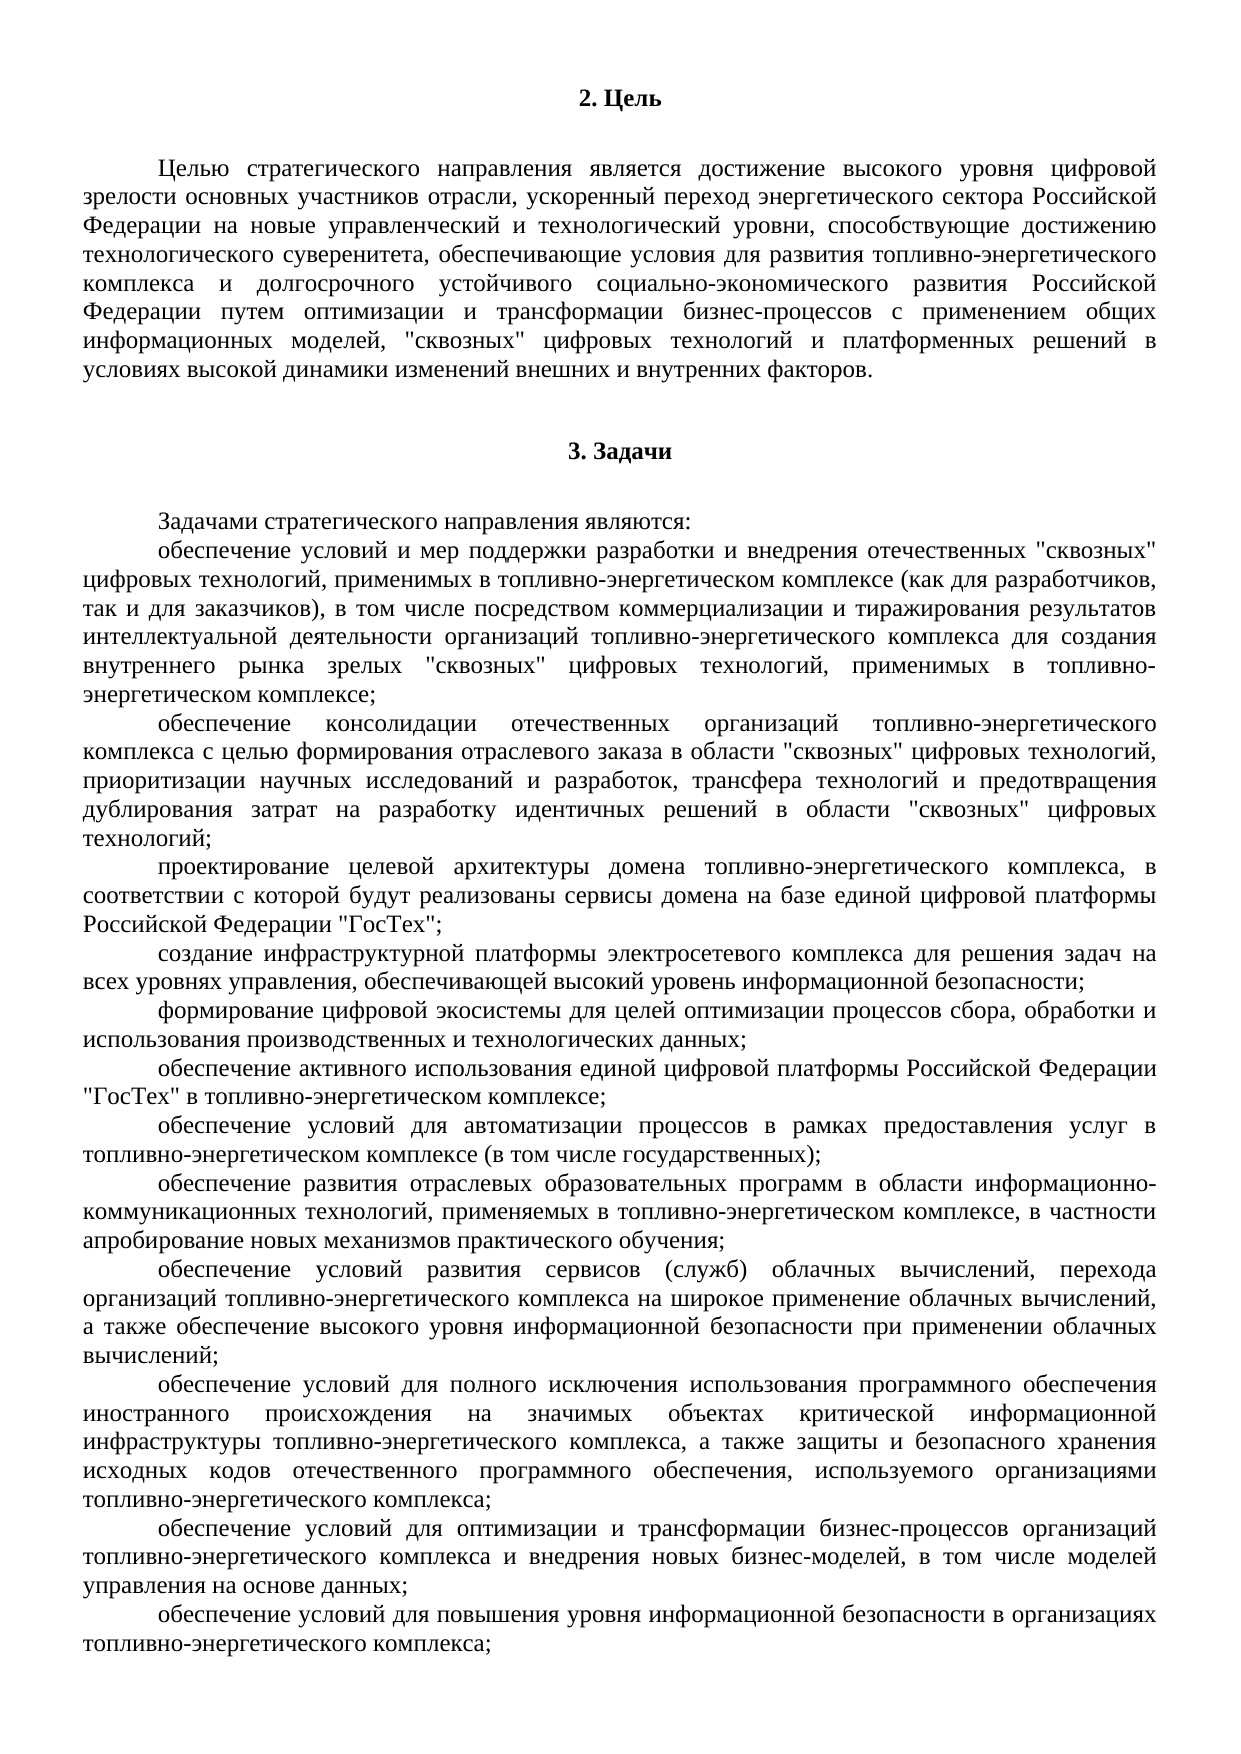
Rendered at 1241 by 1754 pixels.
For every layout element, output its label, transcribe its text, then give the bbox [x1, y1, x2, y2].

text обеспечение условий для оптимизации и трансформации бизнес-процессов организаций топливно-энергетического комплекса и внедрения новых бизнес-моделей, в том числе моделей управления на основе данных; [83, 1513, 1157, 1599]
text формирование цифровой экосистемы для целей оптимизации процессов сбора, обработки и использования производственных и технологических данных; [83, 995, 1157, 1053]
text обеспечение условий для полного исключения использования программного обеспечения иностранного происхождения на значимых объектах критической информационной инфраструктуры топливно-энергетического комплекса, а также защиты и безопасного хранения исходных кодов отечественного программного обеспечения, используемого организациями топливно-энергетического комплекса; [83, 1369, 1157, 1513]
text создание инфраструктурной платформы электросетевого комплекса для решения задач на всех уровнях управления, обеспечивающей высокий уровень информационной безопасности; [83, 938, 1157, 995]
text Задачами стратегического направления являются: [83, 506, 1157, 535]
text обеспечение развития отраслевых образовательных программ в области информационно-коммуникационных технологий, применяемых в топливно-энергетическом комплексе, в частности апробирование новых механизмов практического обучения; [83, 1168, 1157, 1254]
text обеспечение консолидации отечественных организаций топливно-энергетического комплекса с целью формирования отраслевого заказа в области "сквозных" цифровых технологий, приоритизации научных исследований и разработок, трансфера технологий и предотвращения дублирования затрат на разработку идентичных решений в области "сквозных" цифровых технологий; [83, 708, 1157, 851]
text обеспечение условий развития сервисов (служб) облачных вычислений, перехода организаций топливно-энергетического комплекса на широкое применение облачных вычислений, а также обеспечение высокого уровня информационной безопасности при применении облачных вычислений; [83, 1254, 1157, 1369]
text обеспечение активного использования единой цифровой платформы Российской Федерации "ГосТех" в топливно-энергетическом комплексе; [83, 1053, 1157, 1110]
subtitle 2. Цель [83, 83, 1157, 111]
text проектирование целевой архитектуры домена топливно-энергетического комплекса, в соответствии с которой будут реализованы сервисы домена на базе единой цифровой платформы Российской Федерации "ГосТех"; [83, 851, 1157, 938]
subtitle 3. Задачи [83, 436, 1157, 465]
text обеспечение условий для повышения уровня информационной безопасности в организациях топливно-энергетического комплекса; [83, 1599, 1157, 1656]
text обеспечение условий и мер поддержки разработки и внедрения отечественных "сквозных" цифровых технологий, применимых в топливно-энергетическом комплексе (как для разработчиков, так и для заказчиков), в том числе посредством коммерциализации и тиражирования результатов интеллектуальной деятельности организаций топливно-энергетического комплекса для создания внутреннего рынка зрелых "сквозных" цифровых технологий, применимых в топливно-энергетическом комплексе; [83, 535, 1157, 708]
text Целью стратегического направления является достижение высокого уровня цифровой зрелости основных участников отрасли, ускоренный переход энергетического сектора Российской Федерации на новые управленческий и технологический уровни, способствующие достижению технологического суверенитета, обеспечивающие условия для развития топливно-энергетического комплекса и долгосрочного устойчивого социально-экономического развития Российской Федерации путем оптимизации и трансформации бизнес-процессов с применением общих информационных моделей, "сквозных" цифровых технологий и платформенных решений в условиях высокой динамики изменений внешних и внутренних факторов. [83, 153, 1157, 383]
text обеспечение условий для автоматизации процессов в рамках предоставления услуг в топливно-энергетическом комплексе (в том числе государственных); [83, 1110, 1157, 1168]
